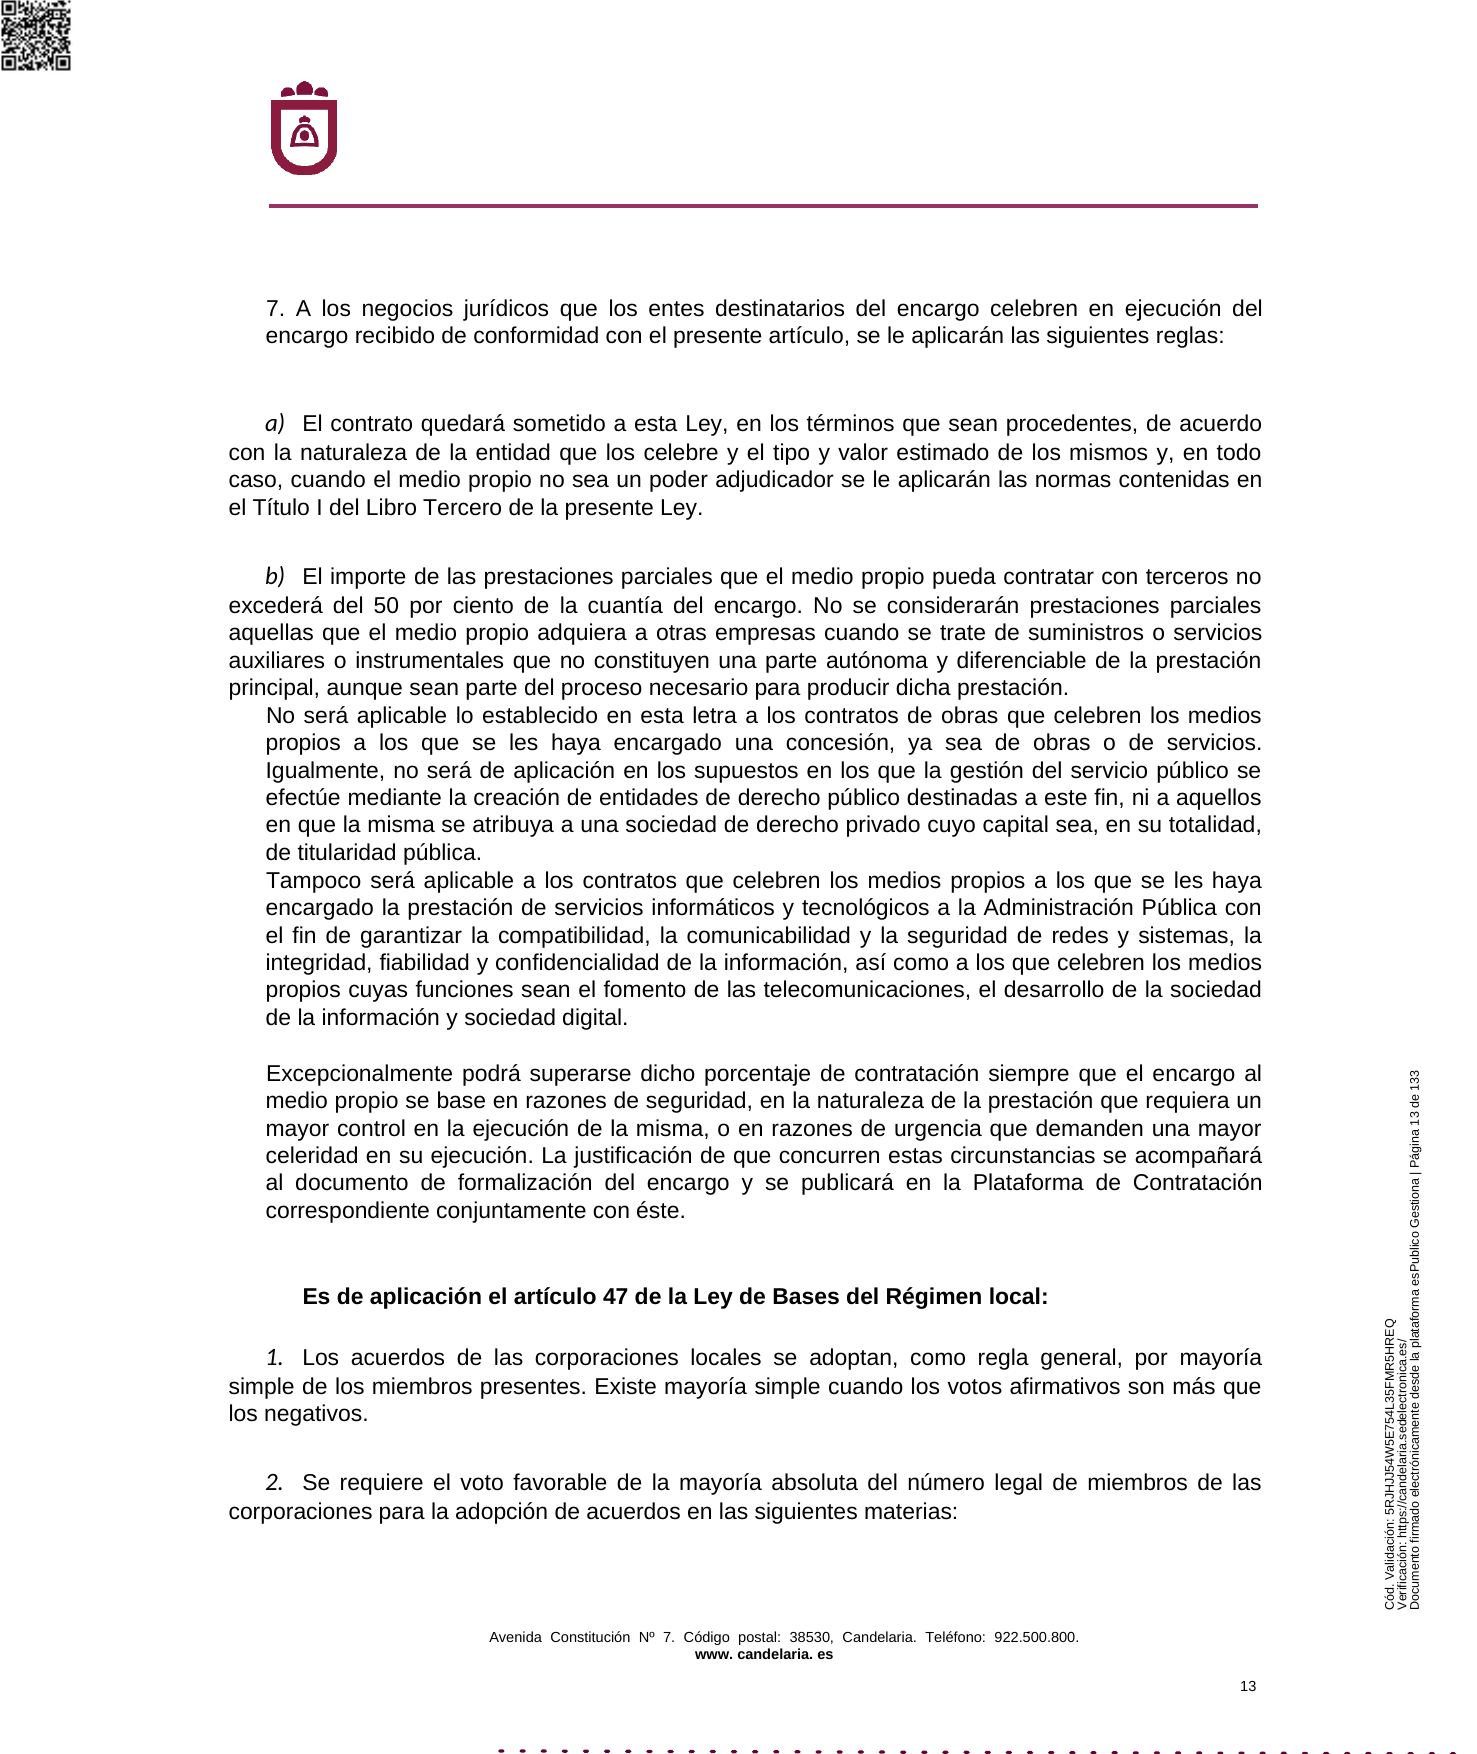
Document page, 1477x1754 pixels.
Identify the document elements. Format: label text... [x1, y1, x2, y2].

text Es de aplicación el artículo 47 de la Ley de Bases del Régimen local: [302, 1283, 1263, 1309]
text No será aplicable lo establecido en esta letra a los contratos de obras que celebren los medios propios a los que se les haya encargado una concesión, ya sea de obras o de servicios. Igualmente, no será de aplicación en los supuestos en los que la gestión del servicio público se efectúe mediante la creación de entidades de derecho público destinadas a este fin, ni a aquellos en que la misma se atribuya a una sociedad de derecho privado cuyo capital sea, en su totalidad, de titularidad pública. [265, 702, 1263, 865]
list El contrato quedará sometido a esta Ley, en los términos que sean procedentes, de acuerdo con la naturaleza de la entidad que los celebre y el tipo y valor estimado de los mismos y, en todo caso, cuando el medio propio no sea un poder adjudicador se le aplicarán las normas contenidas en el Título I del Libro Tercero de la presente Ley. [228, 407, 1263, 520]
text Excepcionalmente podrá superarse dicho porcentaje de contratación siempre que el encargo al medio propio se base en razones de seguridad, en la naturaleza de la prestación que requiera un mayor control en la ejecución de la misma, o en razones de urgencia que demanden una mayor celeridad en su ejecución. La justificación de que concurren estas circunstancias se acompañará al documento de formalización del encargo y se publicará en la Plataforma de Contratación correspondiente conjuntamente con éste. [265, 1060, 1263, 1223]
text Tampoco será aplicable a los contratos que celebren los medios propios a los que se les haya encargado la prestación de servicios informáticos y tecnológicos a la Administración Pública con el fin de garantizar la compatibilidad, la comunicabilidad y la seguridad de redes y sistemas, la integridad, fiabilidad y confidencialidad de la información, así como a los que celebren los medios propios cuyas funciones sean el fomento de las telecomunicaciones, el desarrollo de la sociedad de la información y sociedad digital. [265, 867, 1263, 1030]
list Se requiere el voto favorable de la mayoría absoluta del número legal de miembros de las corporaciones para la adopción de acuerdos en las siguientes materias: [228, 1466, 1263, 1524]
text 7. A los negocios jurídicos que los entes destinatarios del encargo celebren en ejecución del encargo recibido de conformidad con el presente artículo, se le aplicarán las siguientes reglas: [265, 294, 1263, 348]
list El importe de las prestaciones parciales que el medio propio pueda contratar con terceros no excederá del 50 por ciento de la cuantía del encargo. No se considerarán prestaciones parciales aquellas que el medio propio adquiera a otras empresas cuando se trate de suministros o servicios auxiliares o instrumentales que no constituyen una parte autónoma y diferenciable de la prestación principal, aunque sean parte del proceso necesario para producir dicha prestación. [228, 560, 1263, 700]
list Los acuerdos de las corporaciones locales se adoptan, como regla general, por mayoría simple de los miembros presentes. Existe mayoría simple cuando los votos afirmativos son más que los negativos. [228, 1341, 1263, 1426]
